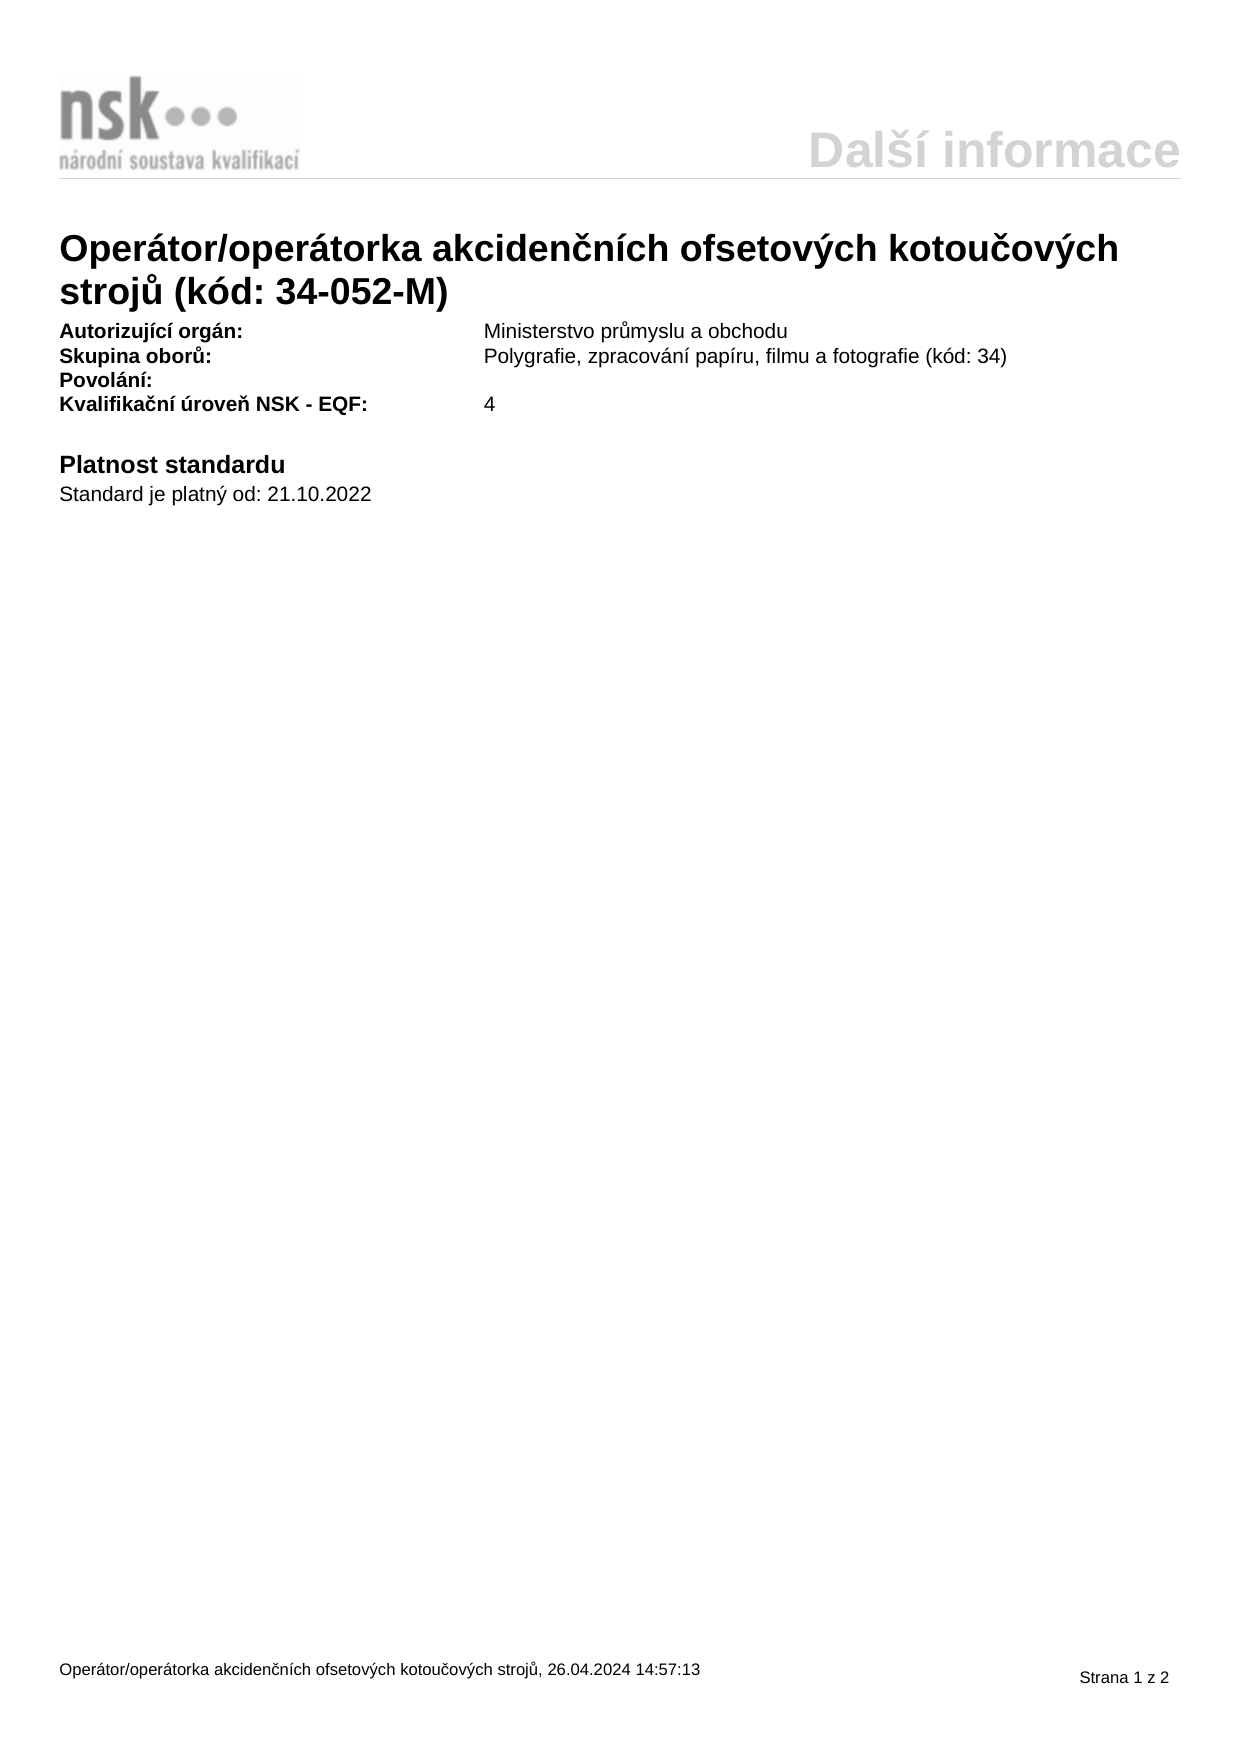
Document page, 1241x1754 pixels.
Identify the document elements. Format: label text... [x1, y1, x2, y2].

table_cell [59, 1384, 483, 1659]
picture [58, 59, 621, 172]
table_cell [862, 313, 1169, 319]
table_cell [620, 196, 626, 224]
table_cell [59, 196, 483, 224]
table_cell Operátor/operátorka akcidenčních ofsetových kotoučových strojů, 26.04.2024 14:57:13 [59, 1660, 862, 1696]
table_cell [862, 506, 1169, 806]
table_cell [484, 506, 620, 806]
table_cell Strana 1 z 2 [862, 1660, 1169, 1696]
table_cell [484, 1384, 620, 1659]
table_cell Ministerstvo průmyslu a obchodu [484, 319, 1181, 344]
table_cell Platnost standardu [59, 446, 1181, 482]
table_header Další informace [626, 59, 1181, 178]
table_cell [484, 806, 620, 1106]
table_cell [484, 368, 620, 392]
table_cell [626, 418, 862, 446]
table_cell [1169, 313, 1181, 319]
table_cell Operátor/operátorka akcidenčních ofsetových kotoučových strojů (kód: 34-052-M) [59, 224, 1181, 313]
table_cell [626, 313, 862, 319]
table_cell [484, 196, 620, 224]
table_cell [59, 418, 483, 446]
table_cell [862, 418, 1169, 446]
table_cell [59, 172, 483, 178]
table_cell [862, 1106, 1169, 1383]
table_cell [1169, 418, 1181, 446]
table_cell [862, 368, 1169, 392]
table_cell [620, 368, 626, 392]
table_cell [620, 418, 626, 446]
table_cell [1169, 196, 1181, 224]
table_cell [626, 368, 862, 392]
table_cell [59, 506, 483, 806]
table_cell [1169, 506, 1181, 806]
table_cell Povolání: [59, 368, 483, 392]
table_cell Kvalifikační úroveň NSK - EQF: [59, 392, 483, 416]
table_cell [484, 418, 620, 446]
table_cell [1169, 1384, 1181, 1659]
table_cell [59, 806, 483, 1106]
table_cell [484, 1106, 620, 1383]
table_cell [862, 1384, 1169, 1659]
table_cell [484, 172, 620, 178]
table_cell [620, 1106, 626, 1383]
table_cell Autorizující orgán: [59, 319, 483, 343]
table_cell [620, 806, 626, 1106]
table_cell [484, 313, 620, 319]
table_cell [626, 506, 862, 806]
table_cell [862, 806, 1169, 1106]
table_header [621, 59, 626, 172]
table_cell Skupina oborů: [59, 344, 483, 368]
table_cell [1169, 1660, 1181, 1696]
table_cell [626, 196, 862, 224]
table_cell [1169, 368, 1181, 392]
table_cell [862, 196, 1169, 224]
table_cell Standard je platný od: 21.10.2022 [59, 482, 1181, 506]
table_cell [59, 1106, 483, 1383]
table_cell [626, 1384, 862, 1659]
table_cell [620, 1384, 626, 1659]
table_cell [1169, 1106, 1181, 1383]
table_cell [626, 1106, 862, 1383]
table_cell 4 [484, 392, 1181, 417]
table_cell [620, 506, 626, 806]
table_cell Polygrafie, zpracování papíru, filmu a fotografie (kód: 34) [484, 344, 1181, 368]
table_cell [626, 806, 862, 1106]
table_cell [1169, 806, 1181, 1106]
table_cell [59, 179, 1181, 196]
table_cell [59, 313, 483, 319]
